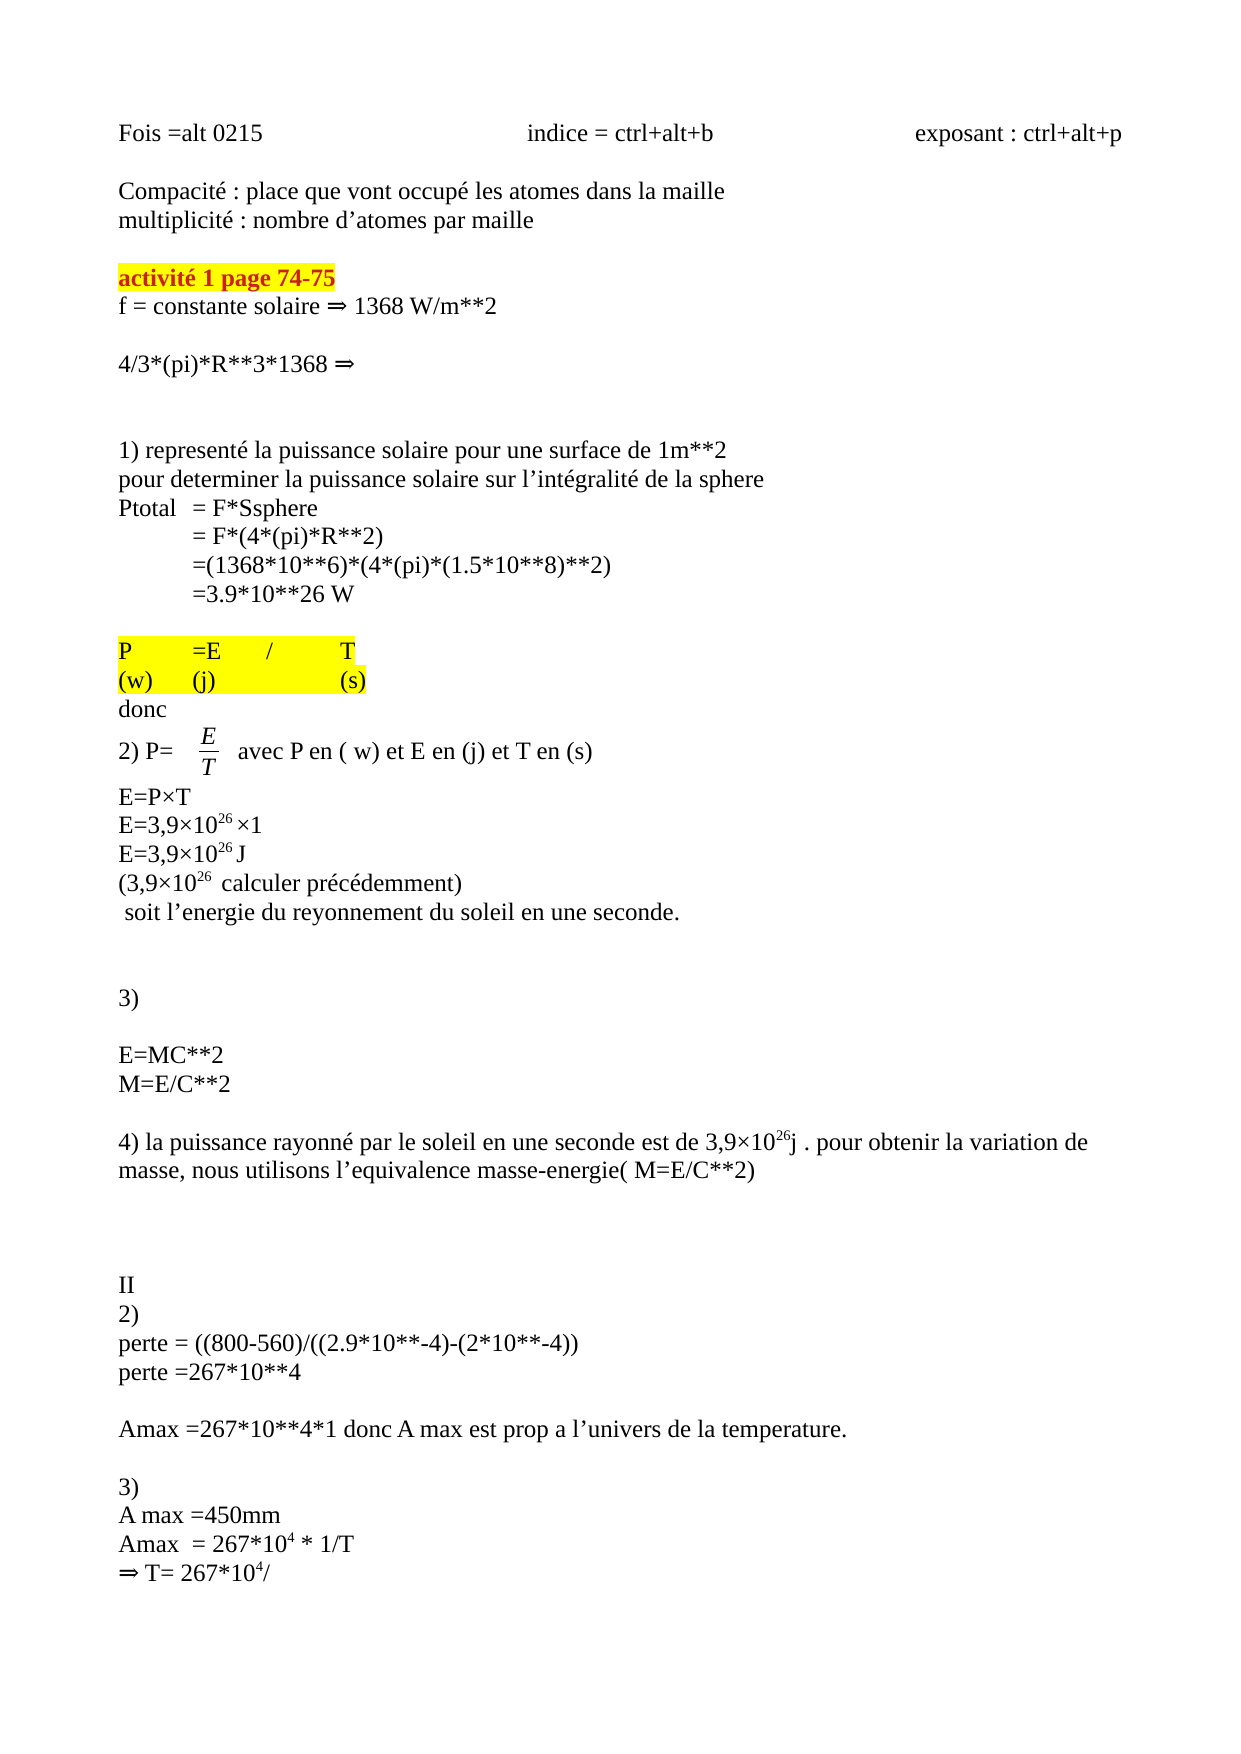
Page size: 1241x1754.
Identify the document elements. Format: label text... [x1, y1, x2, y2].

text 2) [118, 1299, 1122, 1328]
text 4) la puissance rayonné par le soleil en une seconde est de 3,9×1026j . pour obtenir la variation de masse, nous utilisons l’equivalence masse-energie( M=E/C**2) [118, 1127, 1122, 1184]
text E=3,9×1026 ×1 [118, 810, 1122, 839]
text 3) [118, 983, 1122, 1012]
text f = constante solaire ⇒ 1368 W/m**2 [118, 291, 1122, 320]
text 2) P= avec P en ( w) et E en (j) et T en (s) [118, 723, 1122, 782]
text (3,9×1026 calculer précédemment) [118, 868, 1122, 897]
text E=MC**2 [118, 1040, 1122, 1069]
text =3.9*10**26 W [118, 579, 1122, 608]
text pour determiner la puissance solaire sur l’intégralité de la sphere [118, 464, 1122, 493]
text Amax =267*10**4*1 donc A max est prop a l’univers de la temperature. [118, 1414, 1122, 1443]
text = F*(4*(pi)*R**2) [118, 521, 1122, 550]
text perte =267*10**4 [118, 1357, 1122, 1385]
text 4/3*(pi)*R**3*1368 ⇒ [118, 349, 1122, 378]
text P =E / T [118, 636, 1122, 665]
text 3) [118, 1472, 1122, 1500]
text (w) (j) (s) [118, 665, 1122, 694]
text perte = ((800-560)/((2.9*10**-4)-(2*10**-4)) [118, 1328, 1122, 1357]
text multiplicité : nombre d’atomes par maille [118, 205, 1122, 234]
text E=P×T [118, 782, 1122, 810]
text activité 1 page 74-75 [118, 263, 1122, 291]
text A max =450mm [118, 1500, 1122, 1529]
text Ptotal = F*Ssphere [118, 493, 1122, 521]
text 1) representé la puissance solaire pour une surface de 1m**2 [118, 435, 1122, 464]
text ⇒ T= 267*104/ [118, 1558, 1122, 1587]
text E=3,9×1026 J [118, 839, 1122, 868]
text soit l’energie du reyonnement du soleil en une seconde. [118, 897, 1122, 925]
text Amax = 267*104 * 1/T [118, 1529, 1122, 1558]
text II [118, 1270, 1122, 1299]
text =(1368*10**6)*(4*(pi)*(1.5*10**8)**2) [118, 550, 1122, 579]
text Compacité : place que vont occupé les atomes dans la maille [118, 176, 1122, 205]
text donc [118, 694, 1122, 723]
text M=E/C**2 [118, 1069, 1122, 1098]
